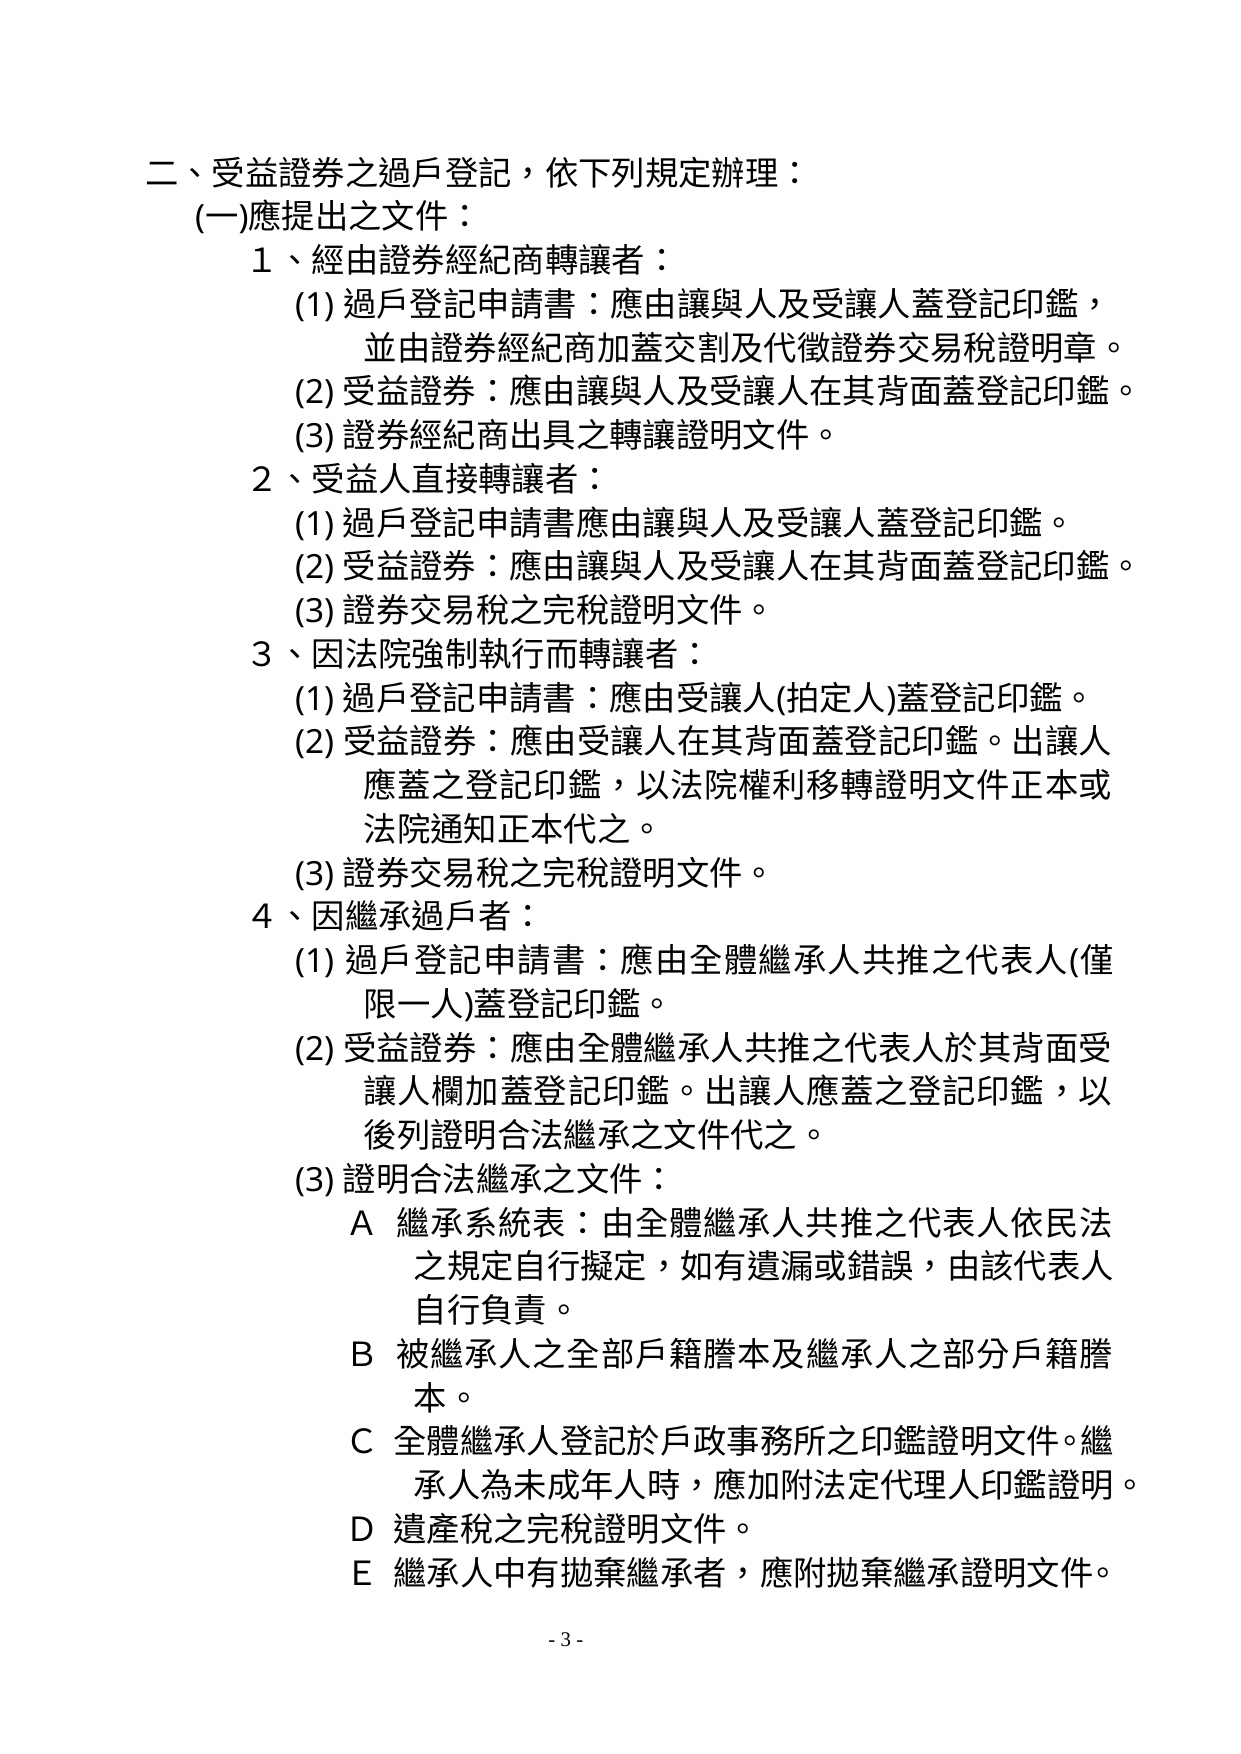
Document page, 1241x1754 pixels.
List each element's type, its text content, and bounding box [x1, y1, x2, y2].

text (1) 過戶登記申請書：應由讓與人及受讓人蓋登記印鑑，並由證券經紀商加蓋交割及代徵證券交易稅證明章。 [295, 281, 1113, 369]
text (2) 受益證券：應由讓與人及受讓人在其背面蓋登記印鑑。 [295, 369, 1113, 412]
text Ａ 繼承系統表：由全體繼承人共推之代表人依民法之規定自行擬定，如有遺漏或錯誤，由該代表人自行負責。 [345, 1200, 1113, 1331]
text (1) 過戶登記申請書：應由全體繼承人共推之代表人(僅限一人)蓋登記印鑑。 [295, 937, 1113, 1025]
text (一)應提出之文件： [195, 194, 1113, 237]
text (1) 過戶登記申請書：應由受讓人(拍定人)蓋登記印鑑。 [295, 675, 1113, 719]
text (3) 證券經紀商出具之轉讓證明文件。 [295, 412, 1113, 456]
text (2) 受益證券：應由受讓人在其背面蓋登記印鑑。出讓人應蓋之登記印鑑，以法院權利移轉證明文件正本或法院通知正本代之。 [295, 719, 1113, 850]
text ４、因繼承過戶者： [245, 894, 1113, 937]
text (3) 證券交易稅之完稅證明文件。 [295, 850, 1113, 894]
text Ｂ 被繼承人之全部戶籍謄本及繼承人之部分戶籍謄本。 [345, 1331, 1113, 1419]
text (2) 受益證券：應由讓與人及受讓人在其背面蓋登記印鑑。 [295, 544, 1113, 587]
text (1) 過戶登記申請書應由讓與人及受讓人蓋登記印鑑。 [295, 500, 1113, 544]
text Ｄ 遺產稅之完稅證明文件。 [345, 1506, 1113, 1550]
text １、經由證券經紀商轉讓者： [245, 237, 1113, 281]
text Ｃ 全體繼承人登記於戶政事務所之印鑑證明文件。繼承人為未成年人時，應加附法定代理人印鑑證明。 [345, 1419, 1113, 1506]
text ３、因法院強制執行而轉讓者： [245, 631, 1113, 675]
text (3) 證明合法繼承之文件： [295, 1156, 1113, 1200]
text 二、受益證券之過戶登記，依下列規定辦理： [145, 150, 1113, 194]
text Ｅ 繼承人中有拋棄繼承者，應附拋棄繼承證明文件。 [345, 1550, 1113, 1594]
text (2) 受益證券：應由全體繼承人共推之代表人於其背面受讓人欄加蓋登記印鑑。出讓人應蓋之登記印鑑，以後列證明合法繼承之文件代之。 [295, 1025, 1113, 1156]
text ２、受益人直接轉讓者： [245, 456, 1113, 500]
text (3) 證券交易稅之完稅證明文件。 [295, 587, 1113, 631]
